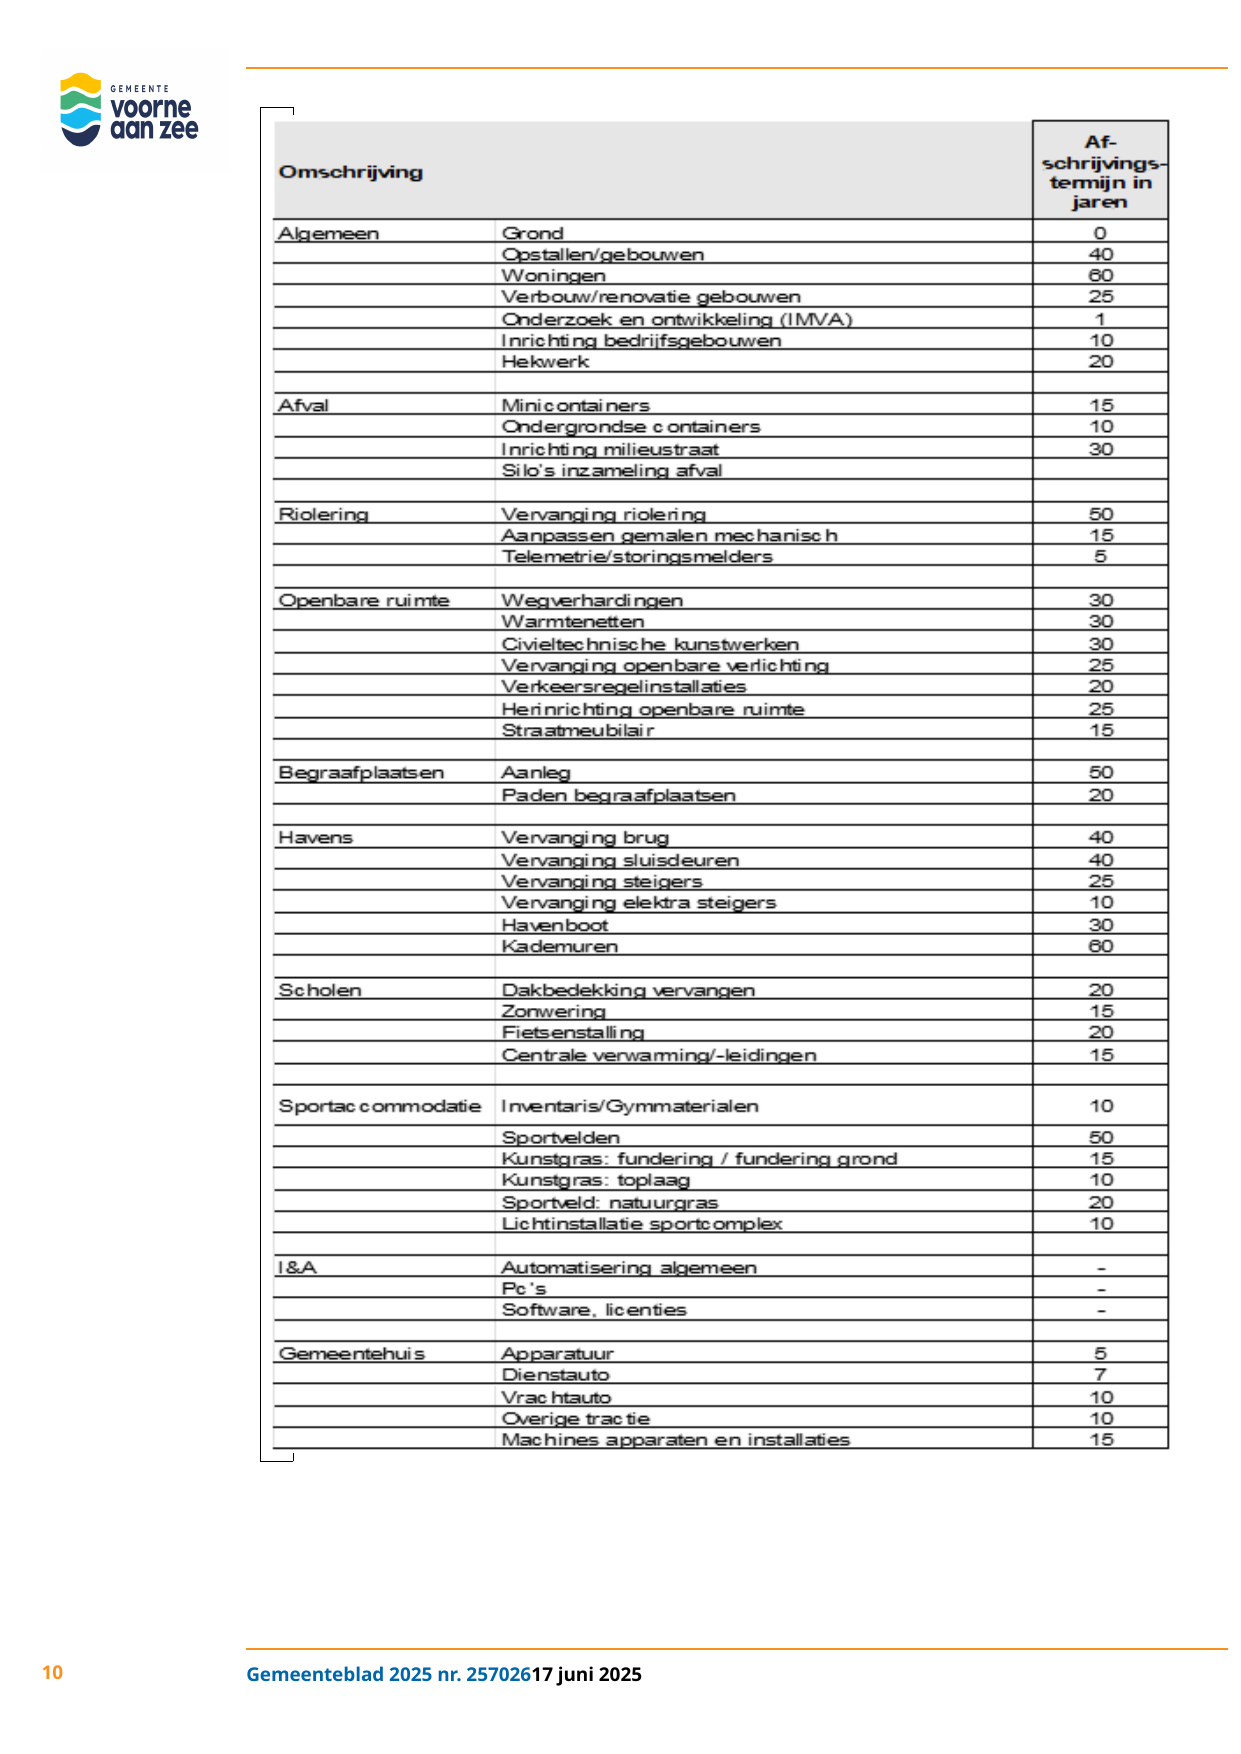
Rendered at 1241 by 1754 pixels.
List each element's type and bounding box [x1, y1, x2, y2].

picture [41, 47, 231, 172]
picture [268, 115, 1173, 1453]
